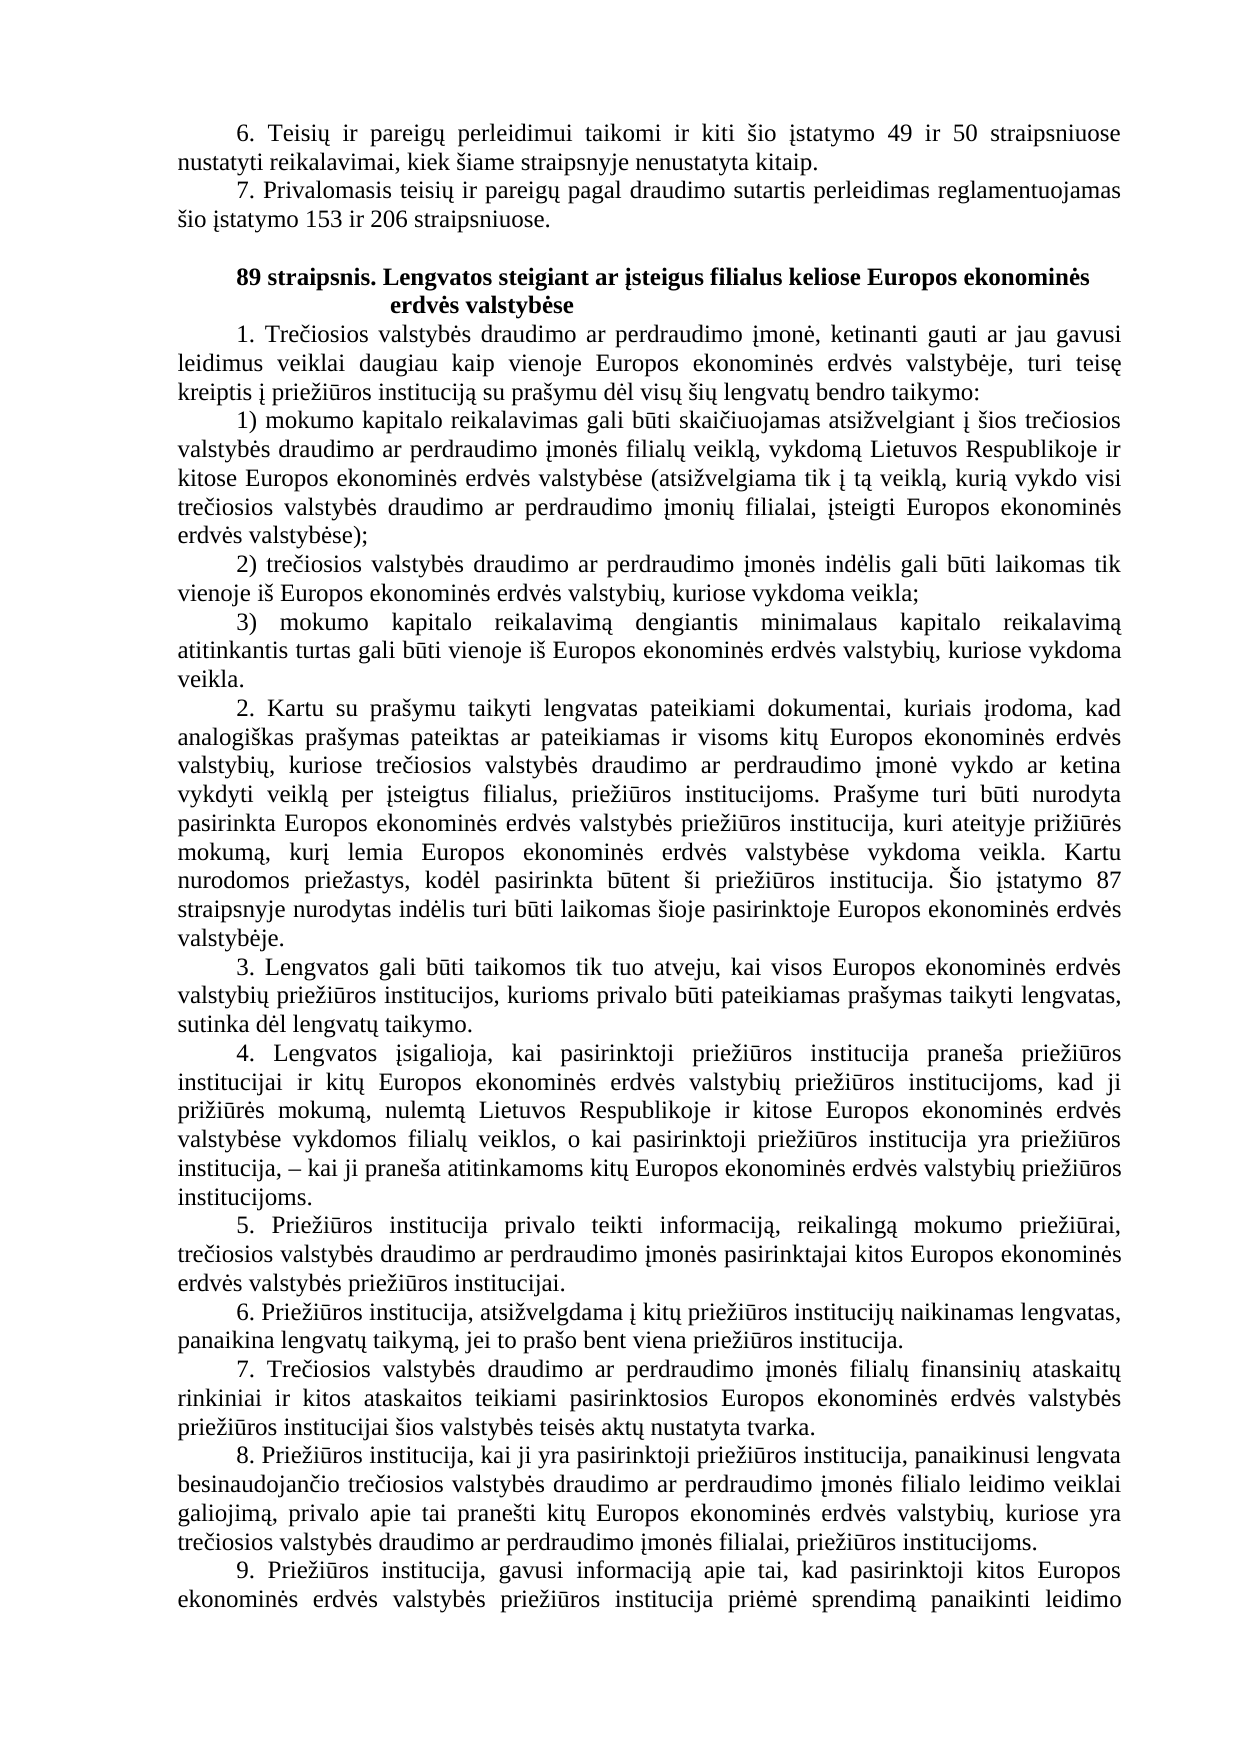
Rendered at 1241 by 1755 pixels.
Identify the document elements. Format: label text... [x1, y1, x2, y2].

text 6. Priežiūros institucija, atsižvelgdama į kitų priežiūros institucijų naikinamas lengvatas, panaikina lengvatų taikymą, jei to prašo bent viena priežiūros institucija. [177, 1297, 1122, 1354]
text 4. Lengvatos įsigalioja, kai pasirinktoji priežiūros institucija praneša priežiūros institucijai ir kitų Europos ekonominės erdvės valstybių priežiūros institucijoms, kad ji prižiūrės mokumą, nulemtą Lietuvos Respublikoje ir kitose Europos ekonominės erdvės valstybėse vykdomos filialų veiklos, o kai pasirinktoji priežiūros institucija yra priežiūros institucija, – kai ji praneša atitinkamoms kitų Europos ekonominės erdvės valstybių priežiūros institucijoms. [177, 1038, 1122, 1211]
text 3) mokumo kapitalo reikalavimą dengiantis minimalaus kapitalo reikalavimą atitinkantis turtas gali būti vienoje iš Europos ekonominės erdvės valstybių, kuriose vykdoma veikla. [177, 607, 1122, 693]
text 8. Priežiūros institucija, kai ji yra pasirinktoji priežiūros institucija, panaikinusi lengvata besinaudojančio trečiosios valstybės draudimo ar perdraudimo įmonės filialo leidimo veiklai galiojimą, privalo apie tai pranešti kitų Europos ekonominės erdvės valstybių, kuriose yra trečiosios valstybės draudimo ar perdraudimo įmonės filialai, priežiūros institucijoms. [177, 1441, 1122, 1556]
text 2) trečiosios valstybės draudimo ar perdraudimo įmonės indėlis gali būti laikomas tik vienoje iš Europos ekonominės erdvės valstybių, kuriose vykdoma veikla; [177, 549, 1122, 607]
text 7. Privalomasis teisių ir pareigų pagal draudimo sutartis perleidimas reglamentuojamas šio įstatymo 153 ir 206 straipsniuose. [177, 176, 1122, 233]
text 5. Priežiūros institucija privalo teikti informaciją, reikalingą mokumo priežiūrai, trečiosios valstybės draudimo ar perdraudimo įmonės pasirinktajai kitos Europos ekonominės erdvės valstybės priežiūros institucijai. [177, 1211, 1122, 1297]
text 3. Lengvatos gali būti taikomos tik tuo atveju, kai visos Europos ekonominės erdvės valstybių priežiūros institucijos, kurioms privalo būti pateikiamas prašymas taikyti lengvatas, sutinka dėl lengvatų taikymo. [177, 952, 1122, 1038]
text 7. Trečiosios valstybės draudimo ar perdraudimo įmonės filialų finansinių ataskaitų rinkiniai ir kitos ataskaitos teikiami pasirinktosios Europos ekonominės erdvės valstybės priežiūros institucijai šios valstybės teisės aktų nustatyta tvarka. [177, 1354, 1122, 1441]
text 1) mokumo kapitalo reikalavimas gali būti skaičiuojamas atsižvelgiant į šios trečiosios valstybės draudimo ar perdraudimo įmonės filialų veiklą, vykdomą Lietuvos Respublikoje ir kitose Europos ekonominės erdvės valstybėse (atsižvelgiama tik į tą veiklą, kurią vykdo visi trečiosios valstybės draudimo ar perdraudimo įmonių filialai, įsteigti Europos ekonominės erdvės valstybėse); [177, 406, 1122, 549]
text 1. Trečiosios valstybės draudimo ar perdraudimo įmonė, ketinanti gauti ar jau gavusi leidimus veiklai daugiau kaip vienoje Europos ekonominės erdvės valstybėje, turi teisę kreiptis į priežiūros instituciją su prašymu dėl visų šių lengvatų bendro taikymo: [177, 319, 1122, 406]
text 9. Priežiūros institucija, gavusi informaciją apie tai, kad pasirinktoji kitos Europos ekonominės erdvės valstybės priežiūros institucija priėmė sprendimą panaikinti leidimo [177, 1556, 1122, 1613]
text 2. Kartu su prašymu taikyti lengvatas pateikiami dokumentai, kuriais įrodoma, kad analogiškas prašymas pateiktas ar pateikiamas ir visoms kitų Europos ekonominės erdvės valstybių, kuriose trečiosios valstybės draudimo ar perdraudimo įmonė vykdo ar ketina vykdyti veiklą per įsteigtus filialus, priežiūros institucijoms. Prašyme turi būti nurodyta pasirinkta Europos ekonominės erdvės valstybės priežiūros institucija, kuri ateityje prižiūrės mokumą, kurį lemia Europos ekonominės erdvės valstybėse vykdoma veikla. Kartu nurodomos priežastys, kodėl pasirinkta būtent ši priežiūros institucija. Šio įstatymo 87 straipsnyje nurodytas indėlis turi būti laikomas šioje pasirinktoje Europos ekonominės erdvės valstybėje. [177, 693, 1122, 952]
text 6. Teisių ir pareigų perleidimui taikomi ir kiti šio įstatymo 49 ir 50 straipsniuose nustatyti reikalavimai, kiek šiame straipsnyje nenustatyta kitaip. [177, 118, 1122, 176]
text 89 straipsnis. Lengvatos steigiant ar įsteigus filialus keliose Europos ekonominės erdvės valstybėse [236, 262, 1122, 319]
